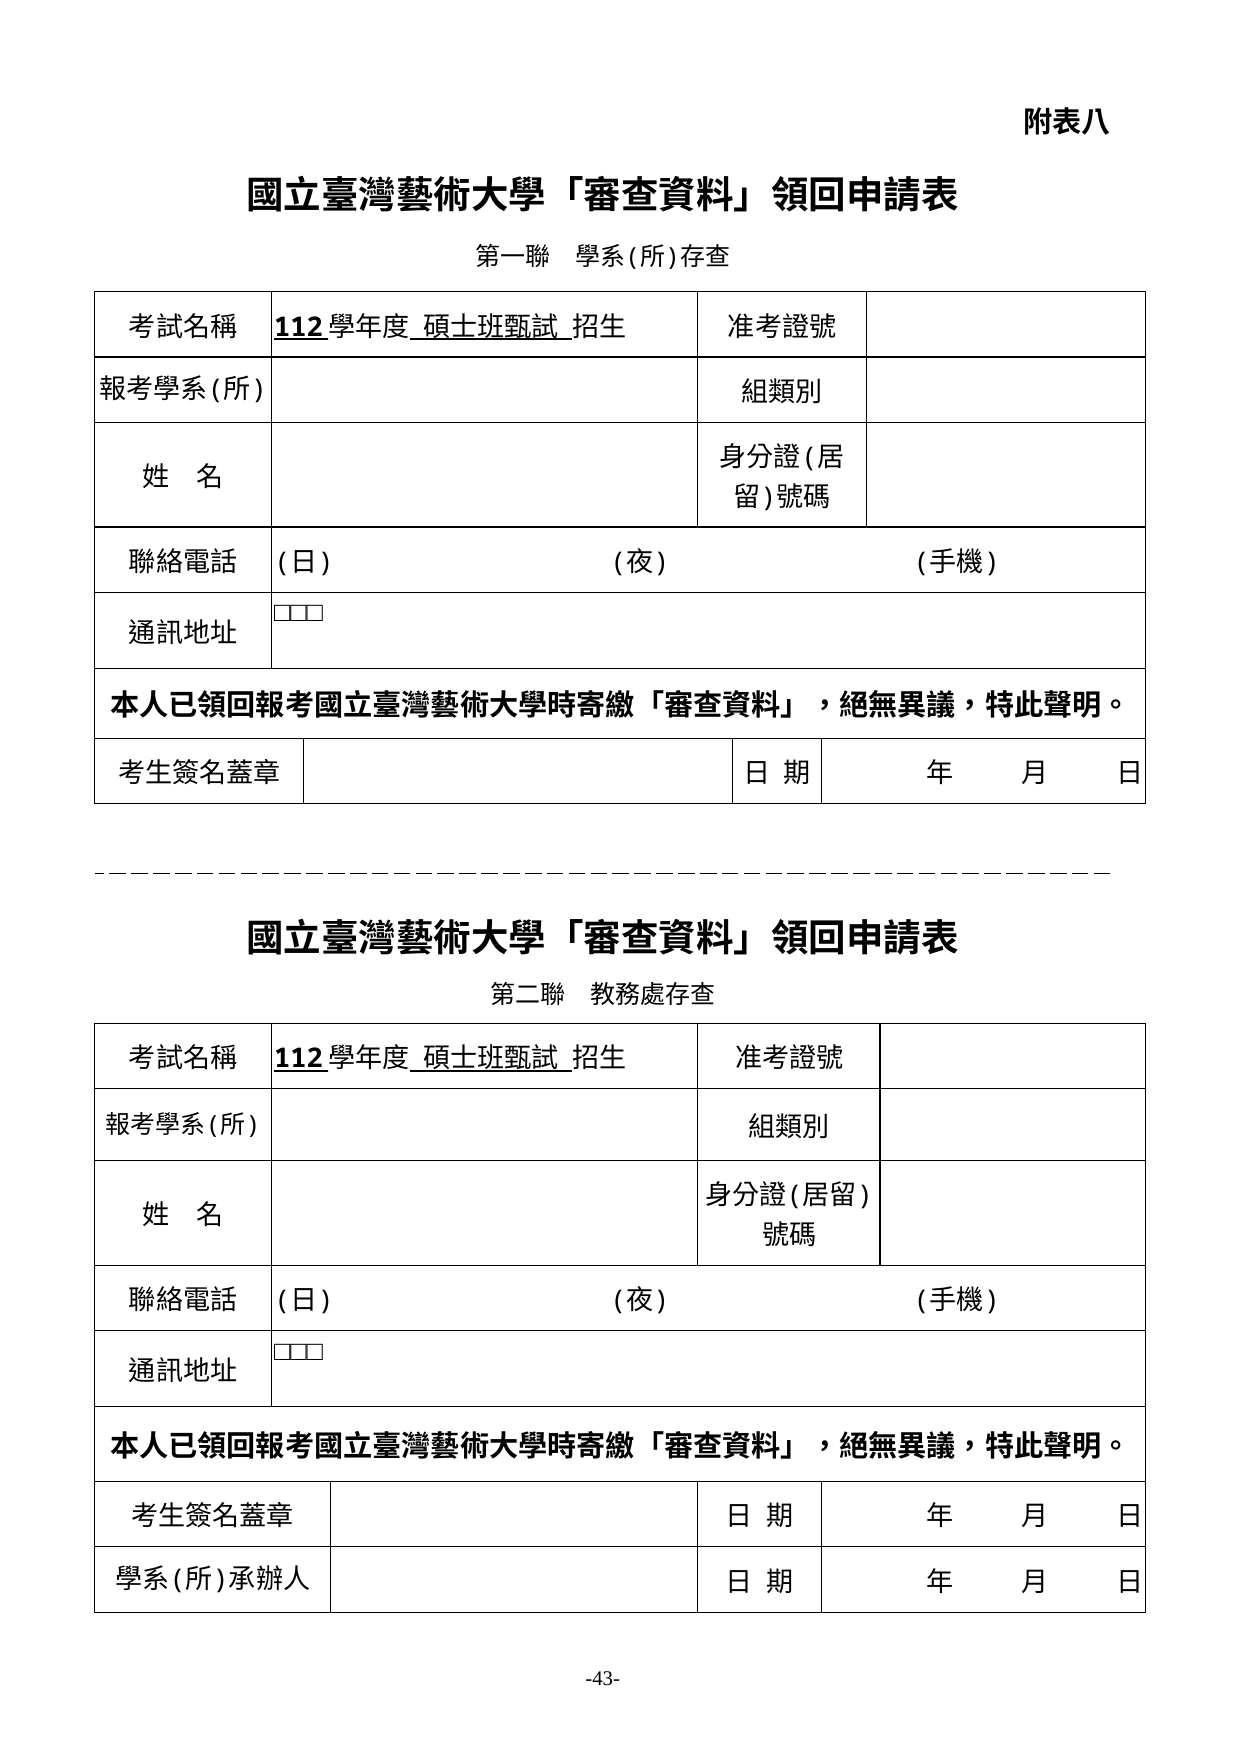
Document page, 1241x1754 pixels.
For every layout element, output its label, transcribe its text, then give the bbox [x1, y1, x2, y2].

table_cell 日 期 [698, 1482, 821, 1546]
table_header 考試名稱 [95, 1024, 271, 1088]
table_header 准考證號 [698, 292, 866, 356]
table_cell 學系(所)承辦人 [95, 1547, 330, 1612]
table_header 112學年度 碩士班甄試 招生 [272, 292, 697, 356]
table_cell 本人已領回報考國立臺灣藝術大學時寄繳「審查資料」，絕無異議，特此聲明。 [95, 1407, 1145, 1481]
table_cell □□□ [272, 593, 1145, 668]
table_cell 身分證(居留)號碼 [698, 423, 866, 526]
table_cell 身分證(居留)號碼 [698, 1161, 879, 1264]
table_cell □□□ [272, 1331, 1145, 1406]
table_cell 報考學系(所) [95, 358, 271, 422]
table_cell [272, 423, 697, 526]
table_cell [331, 1547, 697, 1612]
table_cell 報考學系(所) [95, 1089, 271, 1160]
table_header 准考證號 [698, 1024, 879, 1088]
table_cell 通訊地址 [95, 1331, 271, 1406]
table_cell 姓 名 [95, 1161, 271, 1264]
table_cell [272, 1089, 697, 1160]
table_cell 通訊地址 [95, 593, 271, 668]
table_cell 聯絡電話 [95, 528, 271, 592]
table_cell 日 期 [698, 1547, 821, 1612]
table_cell 組類別 [698, 1089, 879, 1160]
table_cell [867, 358, 1145, 422]
text 附表八 [94, 99, 1110, 141]
table_cell 年 月 日 [822, 739, 1145, 803]
table_cell [304, 739, 732, 803]
table_cell [272, 358, 697, 422]
text 國立臺灣藝術大學「審查資料」領回申請表 [94, 165, 1110, 219]
text 第一聯 學系(所)存查 [94, 237, 1110, 273]
table_header [867, 292, 1145, 356]
table_cell [867, 423, 1145, 526]
table_cell 年 月 日 [822, 1547, 1145, 1612]
table_header [881, 1024, 1145, 1088]
table_cell 考生簽名蓋章 [95, 739, 303, 803]
text 國立臺灣藝術大學「審查資料」領回申請表 [94, 908, 1110, 962]
table_cell [881, 1161, 1145, 1264]
table_cell 年 月 日 [822, 1482, 1145, 1546]
table_header 112學年度 碩士班甄試 招生 [272, 1024, 697, 1088]
table_cell (日) (夜) (手機) [272, 528, 1145, 592]
table_header 考試名稱 [95, 292, 271, 356]
table_cell [331, 1482, 697, 1546]
table_cell 考生簽名蓋章 [95, 1482, 330, 1546]
table_cell [272, 1161, 697, 1264]
table_cell 姓 名 [95, 423, 271, 526]
text 第二聯 教務處存查 [94, 974, 1110, 1011]
table_cell 組類別 [698, 358, 866, 422]
table_cell 日 期 [733, 739, 821, 803]
table_cell 聯絡電話 [95, 1266, 271, 1330]
table_cell [881, 1089, 1145, 1160]
table_cell (日) (夜) (手機) [272, 1266, 1145, 1330]
table_cell 本人已領回報考國立臺灣藝術大學時寄繳「審查資料」，絕無異議，特此聲明。 [95, 669, 1145, 738]
